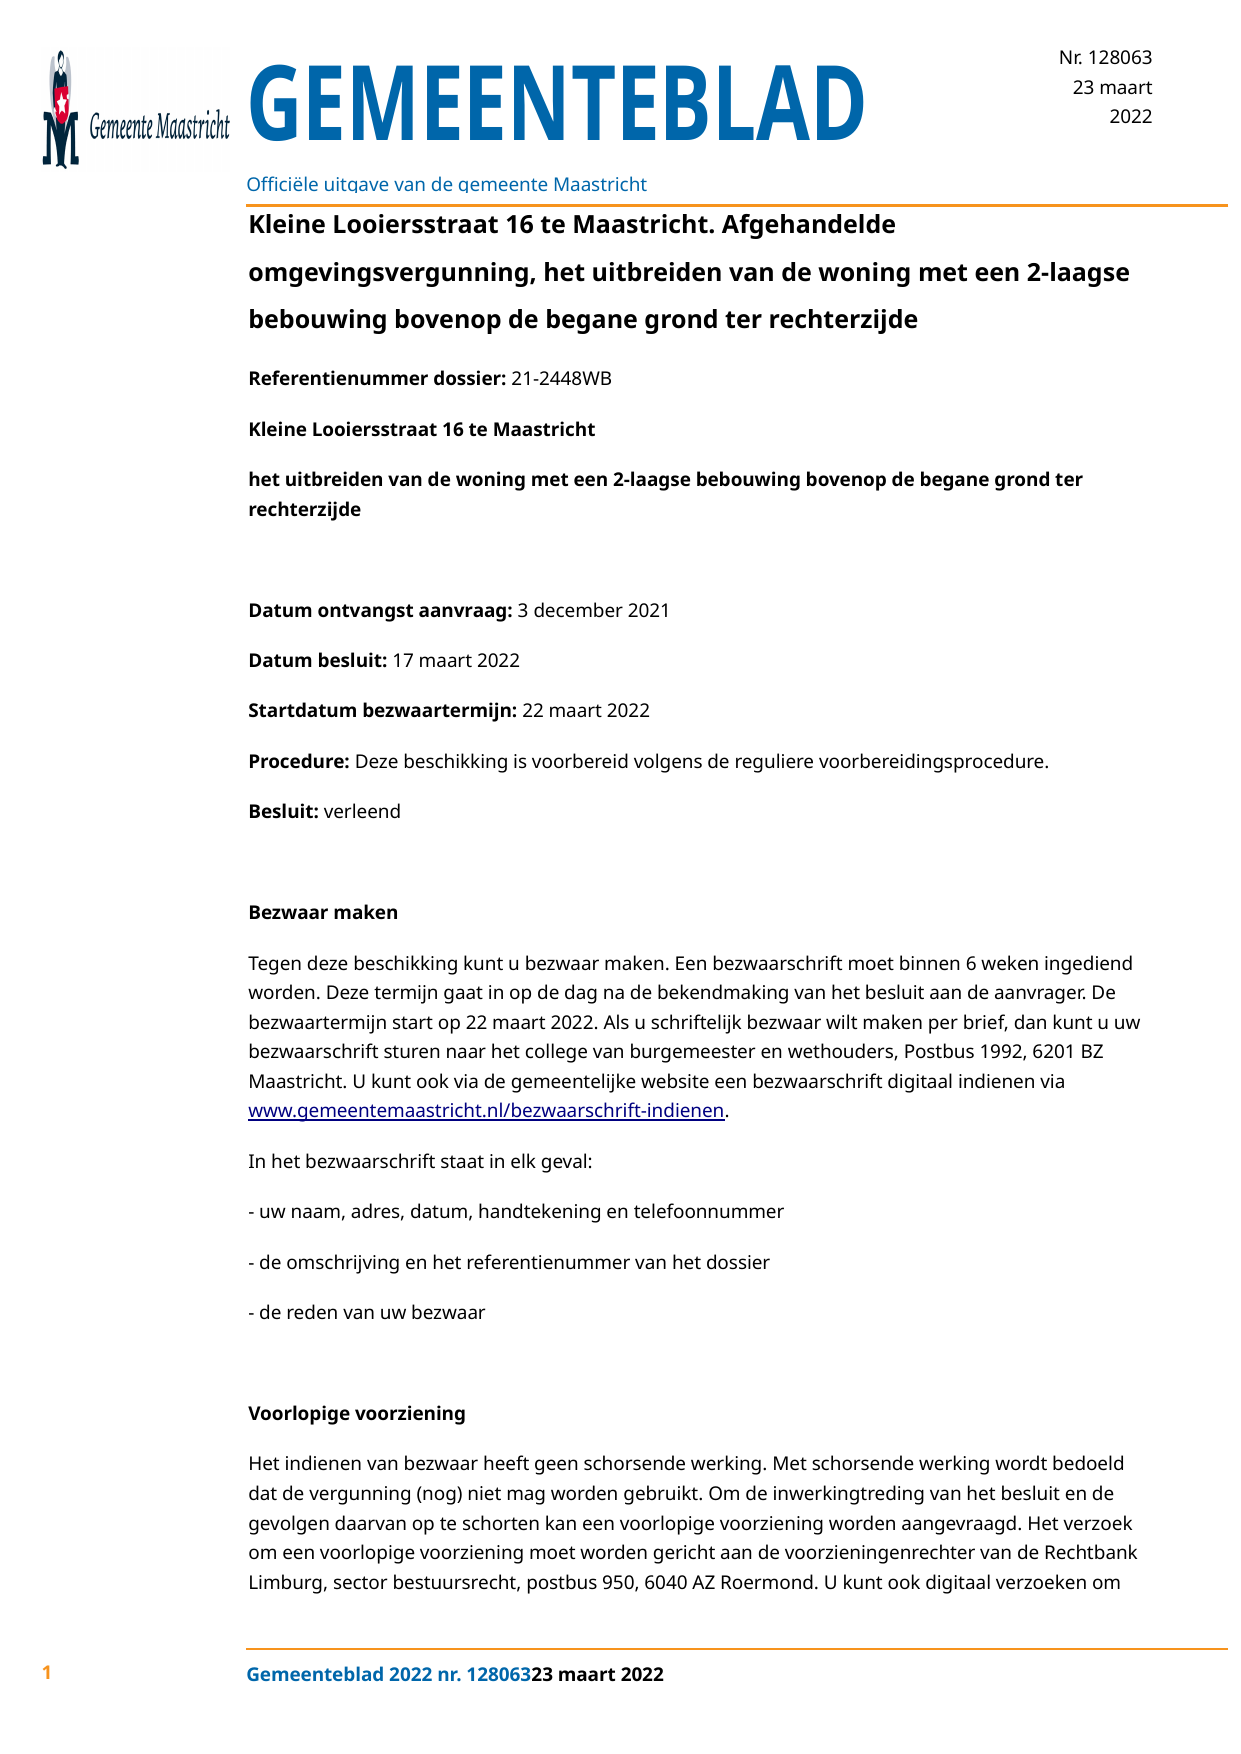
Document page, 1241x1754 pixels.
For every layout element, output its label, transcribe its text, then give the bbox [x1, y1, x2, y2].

text Kleine Looiersstraat 16 te Maastricht [248, 416, 1152, 442]
text Voorlopige voorziening [248, 1400, 1152, 1426]
text In het bezwaarschrift staat in elk geval: [248, 1148, 1152, 1174]
text het uitbreiden van de woning met een 2-laagse bebouwing bovenop de begane grond ter rechterzijde [248, 466, 1152, 522]
text - de reden van uw bezwaar [248, 1299, 1152, 1325]
text Procedure: Deze beschikking is voorbereid volgens de reguliere voorbereidingsprocedure. [248, 748, 1152, 774]
text - de omschrijving en het referentienummer van het dossier [248, 1249, 1152, 1274]
text - uw naam, adres, datum, handtekening en telefoonnummer [248, 1198, 1152, 1224]
text Startdatum bezwaartermijn: 22 maart 2022 [248, 698, 1152, 723]
text Datum besluit: 17 maart 2022 [248, 647, 1152, 673]
text Het indienen van bezwaar heeft geen schorsende werking. Met schorsende werking wordt bedoeld dat de vergunning (nog) niet mag worden gebruikt. Om de inwerkingtreding van het besluit en de gevolgen daarvan op te schorten kan een voorlopige voorziening worden aangevraagd. Het verzoek om een voorlopige voorziening moet worden gericht aan de voorzieningenrechter van de Rechtbank Limburg, sector bestuursrecht, postbus 950, 6040 AZ Roermond. U kunt ook digitaal verzoeken om [248, 1451, 1152, 1594]
picture [41, 47, 231, 172]
text Bezwaar maken [248, 899, 1152, 925]
text Kleine Looiersstraat 16 te Maastricht. Afgehandelde omgevingsvergunning, het uitbreiden van de woning met een 2-laagse bebouwing bovenop de begane grond ter rechterzijde [248, 207, 1152, 336]
text Tegen deze beschikking kunt u bezwaar maken. Een bezwaarschrift moet binnen 6 weken ingediend worden. Deze termijn gaat in op de dag na de bekendmaking van het besluit aan de aanvrager. De bezwaartermijn start op 22 maart 2022. Als u schriftelijk bezwaar wilt maken per brief, dan kunt u uw bezwaarschrift sturen naar het college van burgemeester en wethouders, Postbus 1992, 6201 BZ Maastricht. U kunt ook via de gemeentelijke website een bezwaarschrift digitaal indienen via www.gemeentemaastricht.nl/bezwaarschrift-indienen. [248, 950, 1152, 1123]
text Referentienummer dossier: 21-2448WB [248, 366, 1152, 391]
text Datum ontvangst aanvraag: 3 december 2021 [248, 597, 1152, 622]
text Besluit: verleend [248, 798, 1152, 824]
